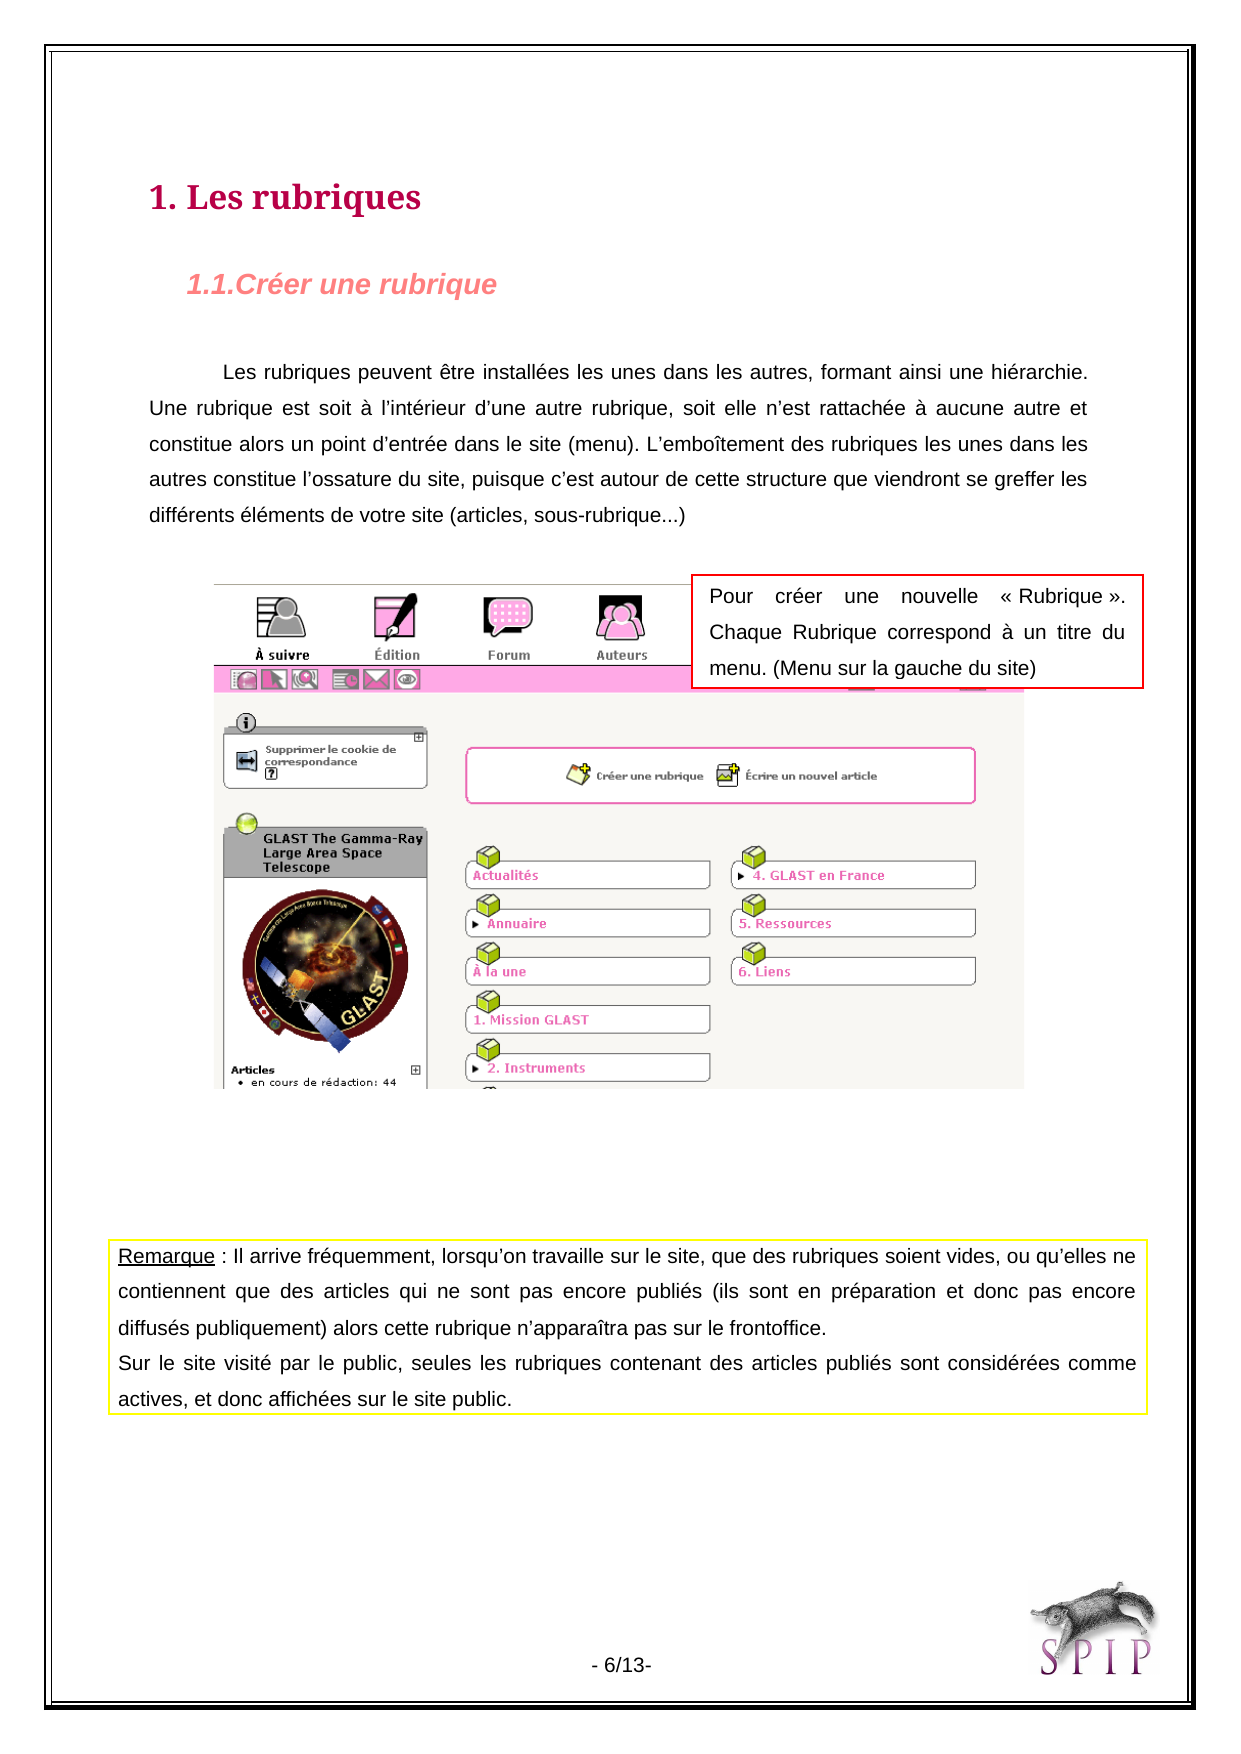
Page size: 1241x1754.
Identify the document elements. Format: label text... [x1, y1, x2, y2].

picture [1028, 1580, 1160, 1675]
text Sur le site visité par le public, seules les rubriques contenant des articles publiés sont considérées comme actives, et donc affichées sur le site public. [110, 1347, 1146, 1413]
text Les rubriques peuvent être installées les unes dans les autres, formant ainsi une hiérarchie. Une rubrique est soit à l’intérieur d’une autre rubrique, soit elle n’est rattachée à aucune autre et constitue alors un point d’entrée dans le site (menu). L’emboîtement des rubriques les unes dans les autres constitue l’ossature du site, puisque c’est autour de cette structure que viendront se greffer les différents éléments de votre site (articles, sous-rubrique...) [149, 359, 1089, 527]
subtitle Créer une rubrique [186, 267, 1089, 301]
subtitle Les rubriques [149, 174, 1089, 219]
text Pour créer une nouvelle « Rubrique ». Chaque Rubrique correspond à un titre du menu. (Menu sur la gauche du site) [709, 584, 1126, 678]
picture [213, 584, 1025, 1089]
text Remarque : Il arrive fréquemment, lorsqu’on travaille sur le site, que des rubriques soient vides, ou qu’elles ne contiennent que des articles qui ne sont pas encore publiés (ils sont en préparation et donc pas encore diffusés publiquement) alors cette rubrique n’apparaîtra pas sur le frontoffice. [110, 1241, 1146, 1339]
